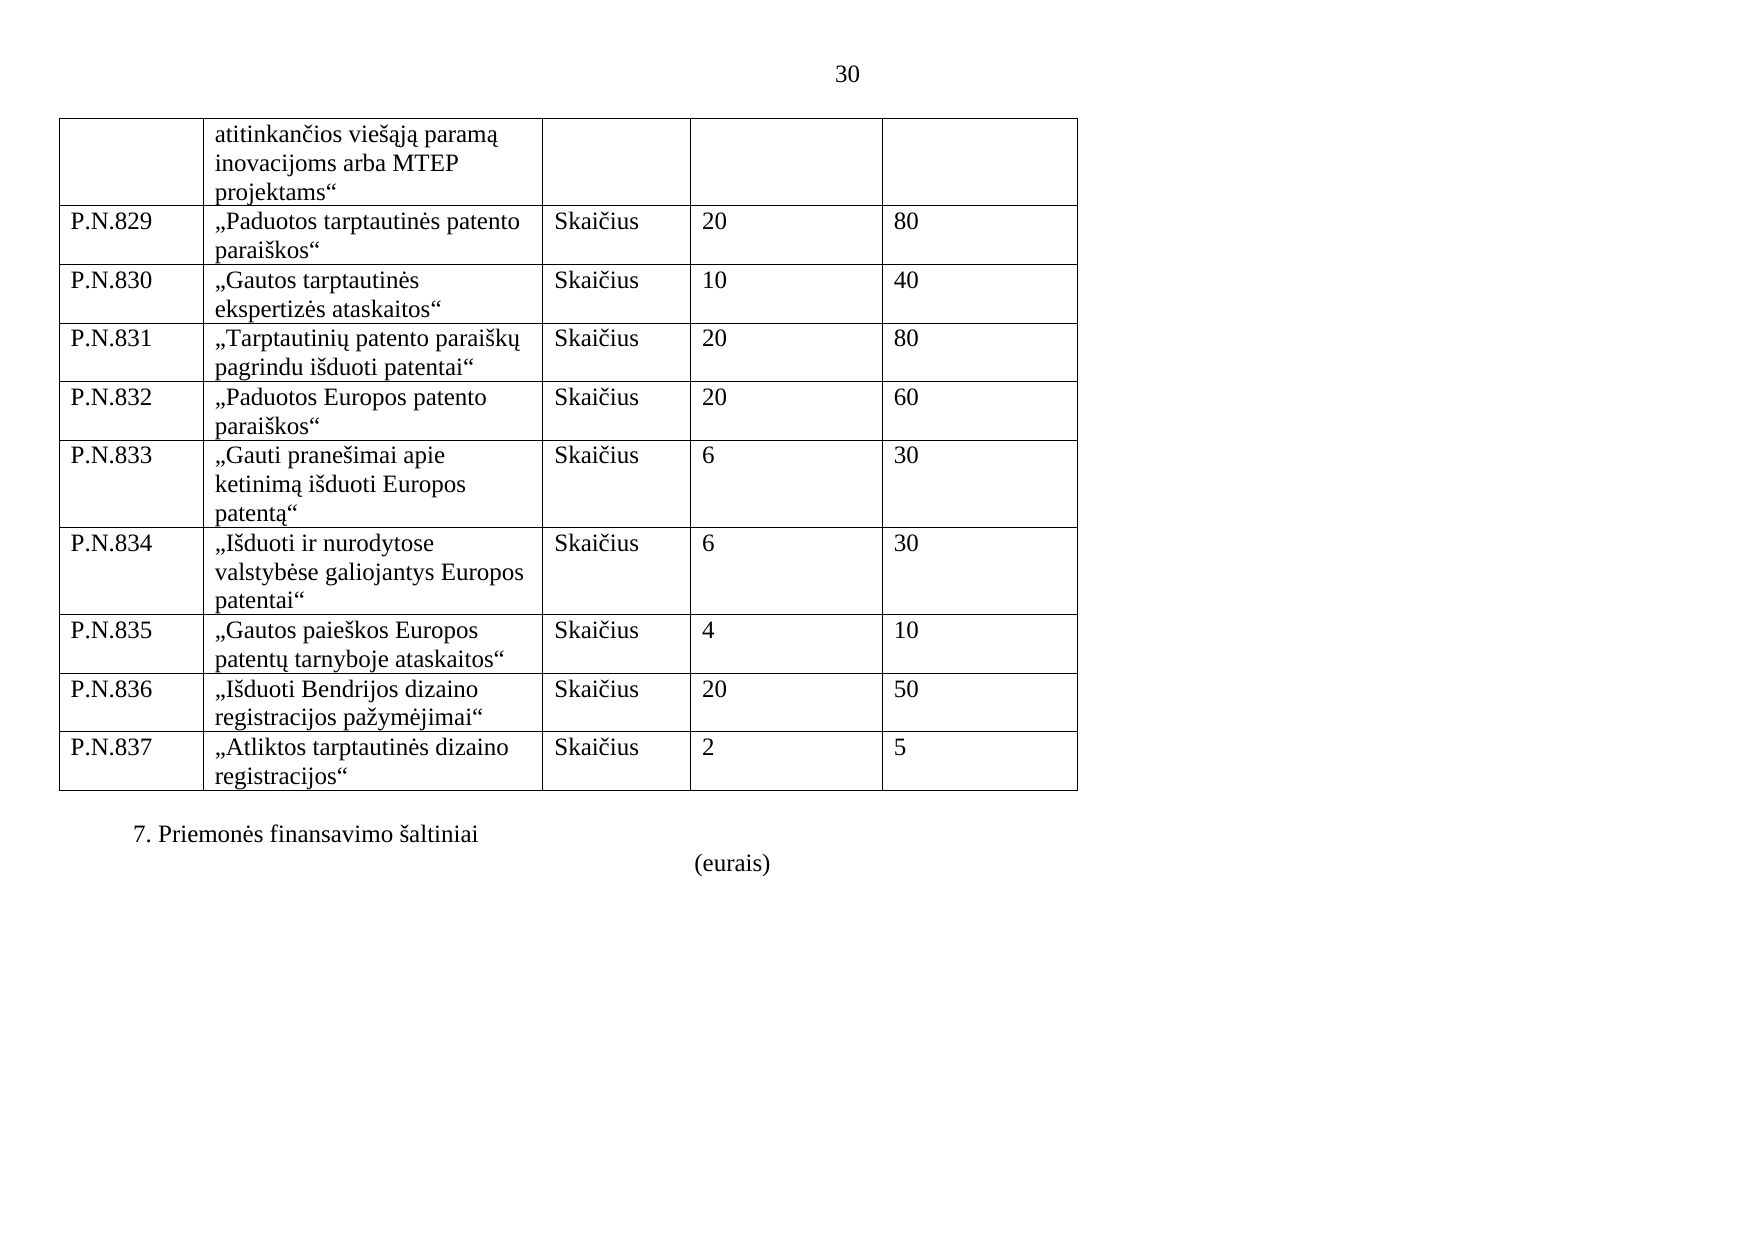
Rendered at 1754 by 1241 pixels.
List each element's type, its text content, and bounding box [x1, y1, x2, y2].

table_cell 10 [691, 265, 882, 322]
table_cell „Tarptautinių patento paraiškų pagrindu išduoti patentai“ [204, 324, 542, 381]
table_cell 6 [691, 441, 882, 527]
table_cell Skaičius [543, 732, 690, 790]
table_cell 80 [883, 324, 1077, 381]
table_cell P.N.831 [60, 324, 203, 381]
table_cell Skaičius [543, 324, 690, 381]
table_cell 60 [883, 382, 1077, 439]
table_cell Skaičius [543, 528, 690, 614]
table_cell Skaičius [543, 382, 690, 439]
table_cell [883, 119, 1077, 205]
table_cell P.N.829 [60, 206, 203, 264]
table_cell 40 [883, 265, 1077, 322]
table_cell [691, 119, 882, 205]
table_cell 30 [883, 528, 1077, 614]
table_cell 20 [691, 206, 882, 264]
table_cell „Gauti pranešimai apie ketinimą išduoti Europos patentą“ [204, 441, 542, 527]
table_cell „Paduotos tarptautinės patento paraiškos“ [204, 206, 542, 264]
table_cell Skaičius [543, 265, 690, 322]
table_cell „Gautos tarptautinės ekspertizės ataskaitos“ [204, 265, 542, 322]
table_cell P.N.833 [60, 441, 203, 527]
table_cell 6 [691, 528, 882, 614]
table_cell 5 [883, 732, 1077, 790]
table_cell 30 [883, 441, 1077, 527]
table_cell 50 [883, 674, 1077, 731]
table_cell [60, 119, 203, 205]
table_cell P.N.835 [60, 615, 203, 673]
table_cell P.N.832 [60, 382, 203, 439]
table_cell „Gautos paieškos Europos patentų tarnyboje ataskaitos“ [204, 615, 542, 673]
table_cell P.N.834 [60, 528, 203, 614]
table_cell 20 [691, 324, 882, 381]
table_cell „Paduotos Europos patento paraiškos“ [204, 382, 542, 439]
table_cell [543, 119, 690, 205]
table_cell 80 [883, 206, 1077, 264]
table_cell Skaičius [543, 441, 690, 527]
table_cell Skaičius [543, 206, 690, 264]
table_cell atitinkančios viešąją paramą inovacijoms arba MTEP projektams“ [204, 119, 542, 205]
text 7. Priemonės finansavimo šaltiniai [59, 819, 1636, 848]
table_cell 10 [883, 615, 1077, 673]
text (eurais) [694, 848, 1358, 877]
table_cell 4 [691, 615, 882, 673]
table_cell P.N.837 [60, 732, 203, 790]
table_cell „Atliktos tarptautinės dizaino registracijos“ [204, 732, 542, 790]
table_cell Skaičius [543, 615, 690, 673]
table_cell 20 [691, 674, 882, 731]
table_cell 20 [691, 382, 882, 439]
table_cell Skaičius [543, 674, 690, 731]
table_cell P.N.830 [60, 265, 203, 322]
table_cell P.N.836 [60, 674, 203, 731]
table_cell „Išduoti ir nurodytose valstybėse galiojantys Europos patentai“ [204, 528, 542, 614]
table_cell „Išduoti Bendrijos dizaino registracijos pažymėjimai“ [204, 674, 542, 731]
table_cell 2 [691, 732, 882, 790]
